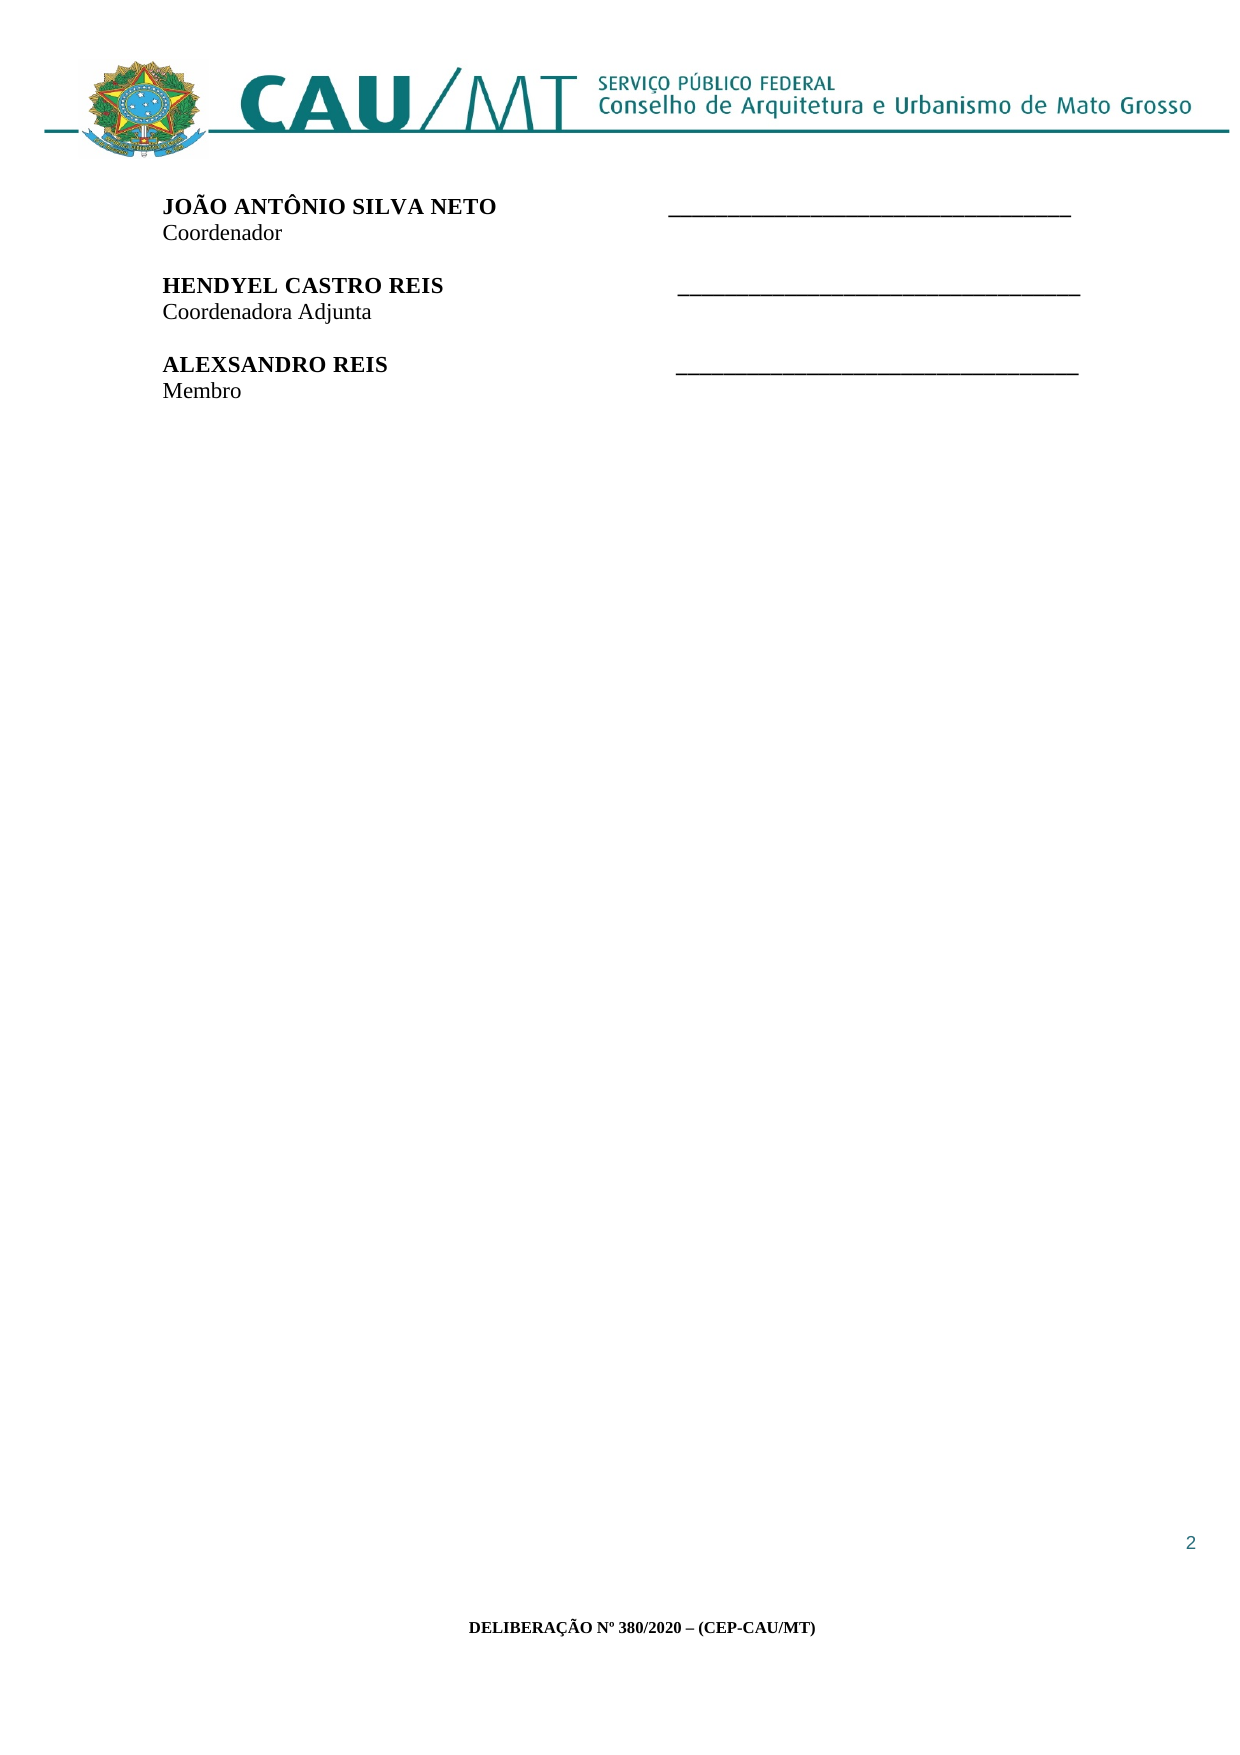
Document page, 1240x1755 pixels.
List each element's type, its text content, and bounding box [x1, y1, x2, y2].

text Coordenadora Adjunta [162, 298, 1122, 324]
text Membro [162, 377, 1122, 403]
text JOÃO ANTÔNIO SILVA NETO __________________________________ [162, 193, 1122, 219]
text ALEXSANDRO REIS __________________________________ [162, 351, 1122, 377]
text Coordenador [162, 219, 1122, 245]
text HENDYEL CASTRO REIS __________________________________ [162, 272, 1122, 298]
